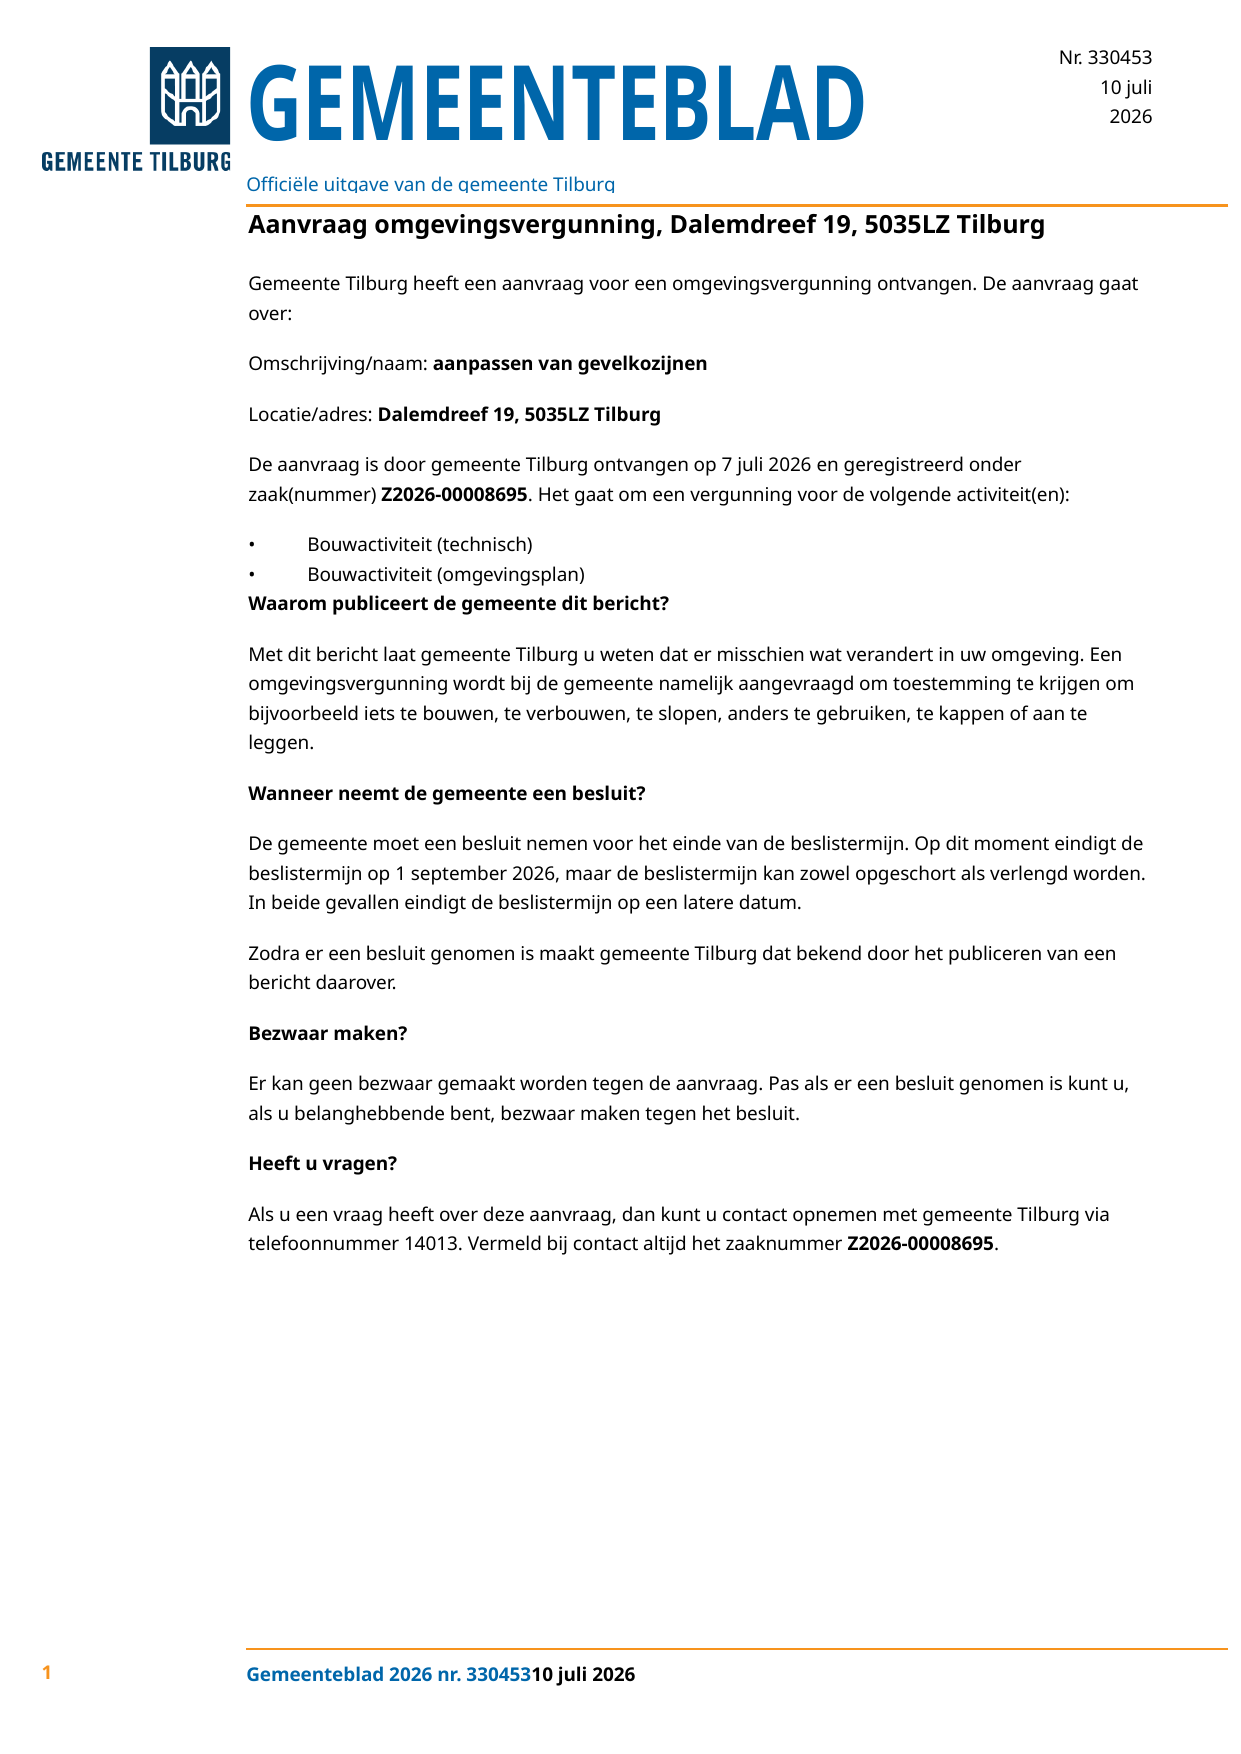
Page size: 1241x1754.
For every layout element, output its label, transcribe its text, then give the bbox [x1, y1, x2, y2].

text Heeft u vragen? [248, 1150, 1152, 1176]
list Bouwactiviteit (omgevingsplan) [248, 561, 1152, 586]
text Locatie/adres: Dalemdreef 19, 5035LZ Tilburg [248, 401, 1152, 426]
text Er kan geen bezwaar gemaakt worden tegen de aanvraag. Pas als er een besluit genomen is kunt u, als u belanghebbende bent, bezwaar maken tegen het besluit. [248, 1070, 1152, 1126]
text Wanneer neemt de gemeente een besluit? [248, 780, 1152, 806]
text De aanvraag is door gemeente Tilburg ontvangen op 7 juli 2026 en geregistreerd onder zaak(nummer) Z2026-00008695. Het gaat om een vergunning voor de volgende activiteit(en): [248, 451, 1152, 506]
picture [41, 47, 231, 172]
text Met dit bericht laat gemeente Tilburg u weten dat er misschien wat verandert in uw omgeving. Een omgevingsvergunning wordt bij de gemeente namelijk aangevraagd om toestemming te krijgen om bijvoorbeeld iets te bouwen, te verbouwen, te slopen, anders te gebruiken, te kappen of aan te leggen. [248, 641, 1152, 755]
text Omschrijving/naam: aanpassen van gevelkozijnen [248, 350, 1152, 376]
text Als u een vraag heeft over deze aanvraag, dan kunt u contact opnemen met gemeente Tilburg via telefoonnummer 14013. Vermeld bij contact altijd het zaaknummer Z2026-00008695. [248, 1201, 1152, 1256]
text Aanvraag omgevingsvergunning, Dalemdreef 19, 5035LZ Tilburg [248, 207, 1152, 241]
list Bouwactiviteit (technisch) [248, 531, 1152, 557]
text Waarom publiceert de gemeente dit bericht? [248, 590, 1152, 616]
text De gemeente moet een besluit nemen voor het einde van de beslistermijn. Op dit moment eindigt de beslistermijn op 1 september 2026, maar de beslistermijn kan zowel opgeschort als verlengd worden. In beide gevallen eindigt de beslistermijn op een latere datum. [248, 830, 1152, 915]
text Gemeente Tilburg heeft een aanvraag voor een omgevingsvergunning ontvangen. De aanvraag gaat over: [248, 270, 1152, 326]
text Bezwaar maken? [248, 1020, 1152, 1046]
text Zodra er een besluit genomen is maakt gemeente Tilburg dat bekend door het publiceren van een bericht daarover. [248, 940, 1152, 995]
